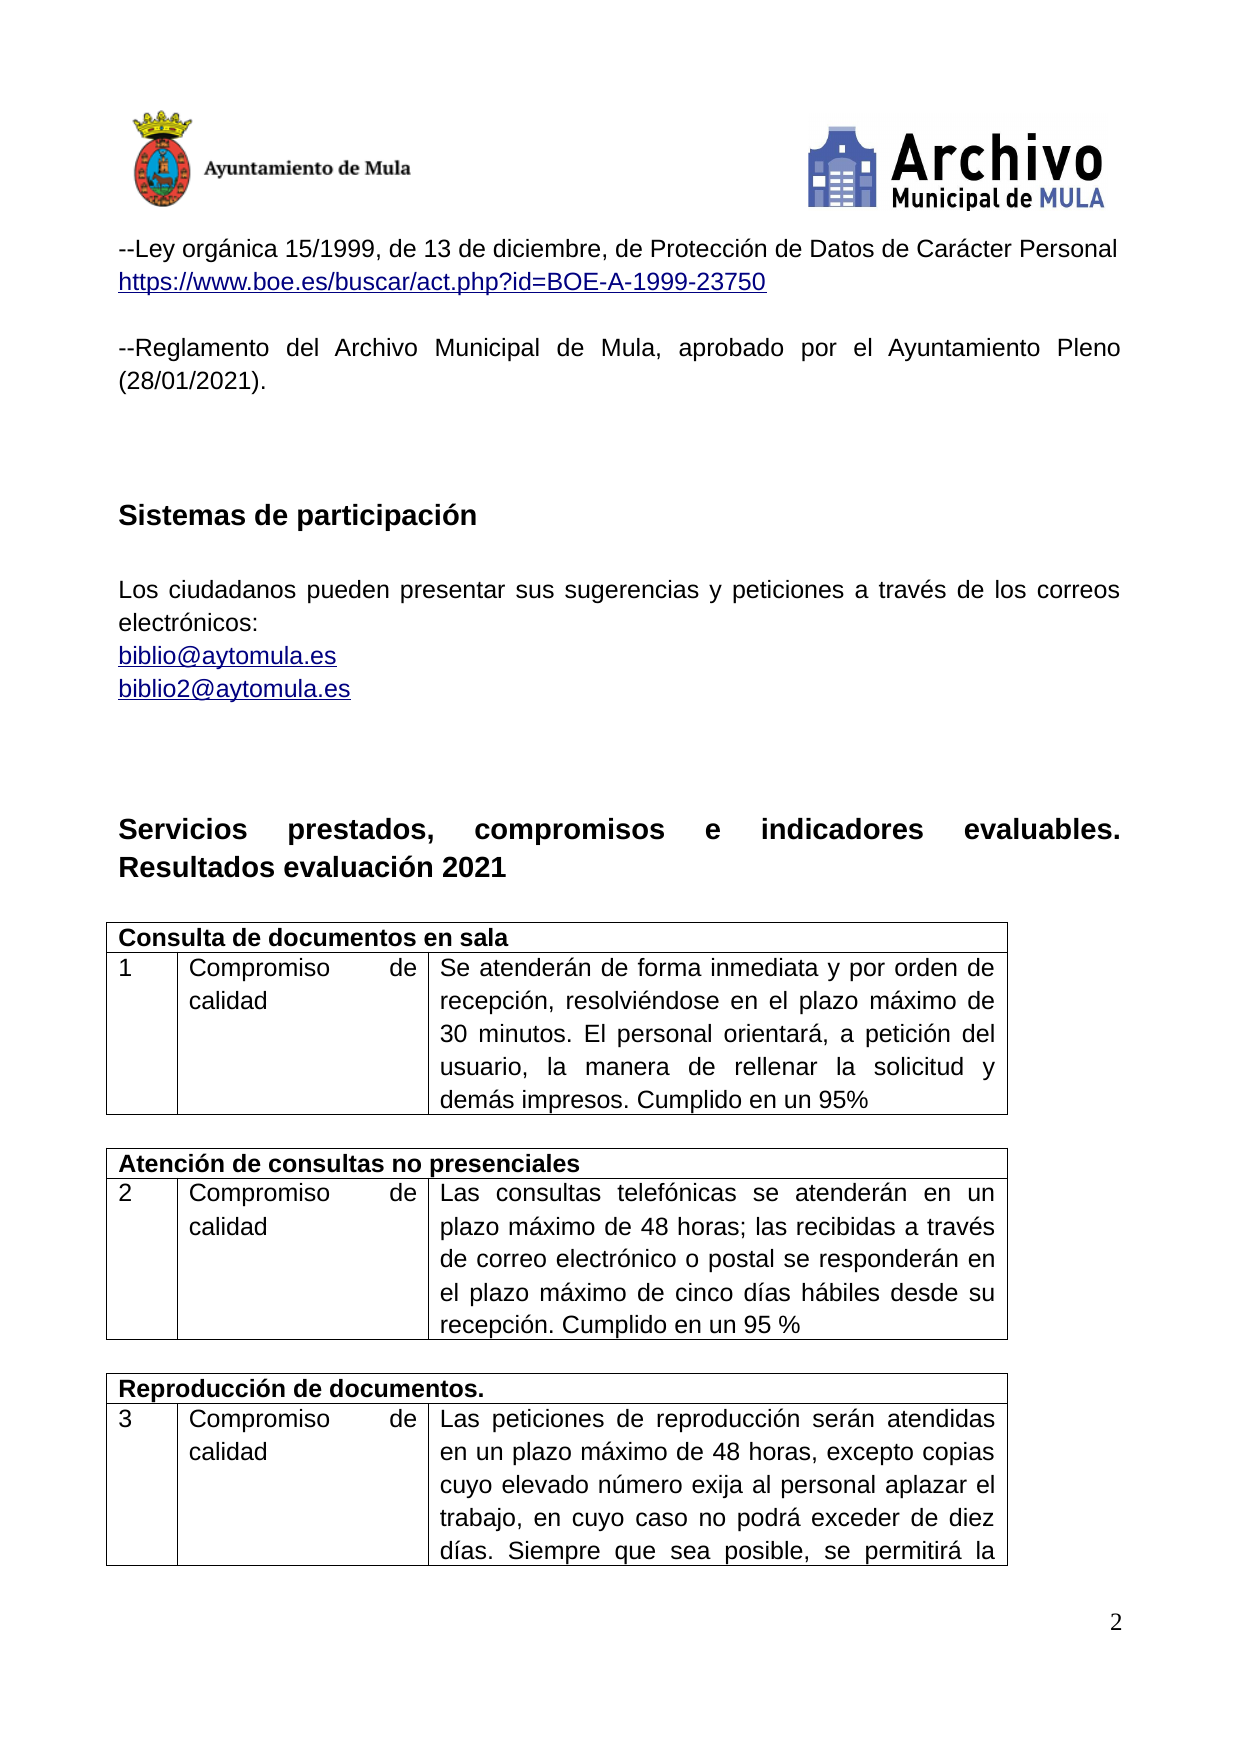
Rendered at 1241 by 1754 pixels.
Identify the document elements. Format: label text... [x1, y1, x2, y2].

table_cell 2 [107, 1179, 177, 1339]
table_cell Compromiso de calidad [178, 1404, 428, 1565]
table_cell Las peticiones de reproducción serán atendidas en un plazo máximo de 48 horas, excepto copias cuyo elevado número exija al personal aplazar el trabajo, en cuyo caso no podrá exceder de diez días. Siempre que sea posible, se permitirá la [429, 1404, 1007, 1565]
table_cell Se atenderán de forma inmediata y por orden de recepción, resolviéndose en el plazo máximo de 30 minutos. El personal orientará, a petición del usuario, la manera de rellenar la solicitud y demás impresos. Cumplido en un 95% [429, 953, 1007, 1113]
table_cell Compromiso de calidad [178, 1179, 428, 1339]
table_cell 3 [107, 1404, 177, 1565]
text Servicios prestados, compromisos e indicadores evaluables. Resultados evaluación 2021 [118, 812, 1122, 884]
picture [808, 113, 1109, 211]
table_header Atención de consultas no presenciales [107, 1149, 1007, 1177]
text https://www.boe.es/buscar/act.php?id=BOE-A-1999-23750 [118, 267, 1122, 329]
text Los ciudadanos pueden presentar sus sugerencias y peticiones a través de los correos electrónicos: [118, 575, 1122, 637]
text biblio@aytomula.es [118, 641, 1122, 670]
text Sistemas de participación [118, 498, 1122, 532]
text --Ley orgánica 15/1999, de 13 de diciembre, de Protección de Datos de Carácter Personal [118, 234, 1122, 263]
picture [119, 103, 421, 207]
table_header Reproducción de documentos. [107, 1374, 1007, 1403]
text --Reglamento del Archivo Municipal de Mula, aprobado por el Ayuntamiento Pleno (28/01/2021). [118, 333, 1122, 395]
table_cell 1 [107, 953, 177, 1113]
table_cell Las consultas telefónicas se atenderán en un plazo máximo de 48 horas; las recibidas a través de correo electrónico o postal se responderán en el plazo máximo de cinco días hábiles desde su recepción. Cumplido en un 95 % [429, 1179, 1007, 1339]
text biblio2@aytomula.es [118, 674, 1122, 703]
table_header Consulta de documentos en sala [107, 923, 1007, 952]
table_cell Compromiso de calidad [178, 953, 428, 1113]
